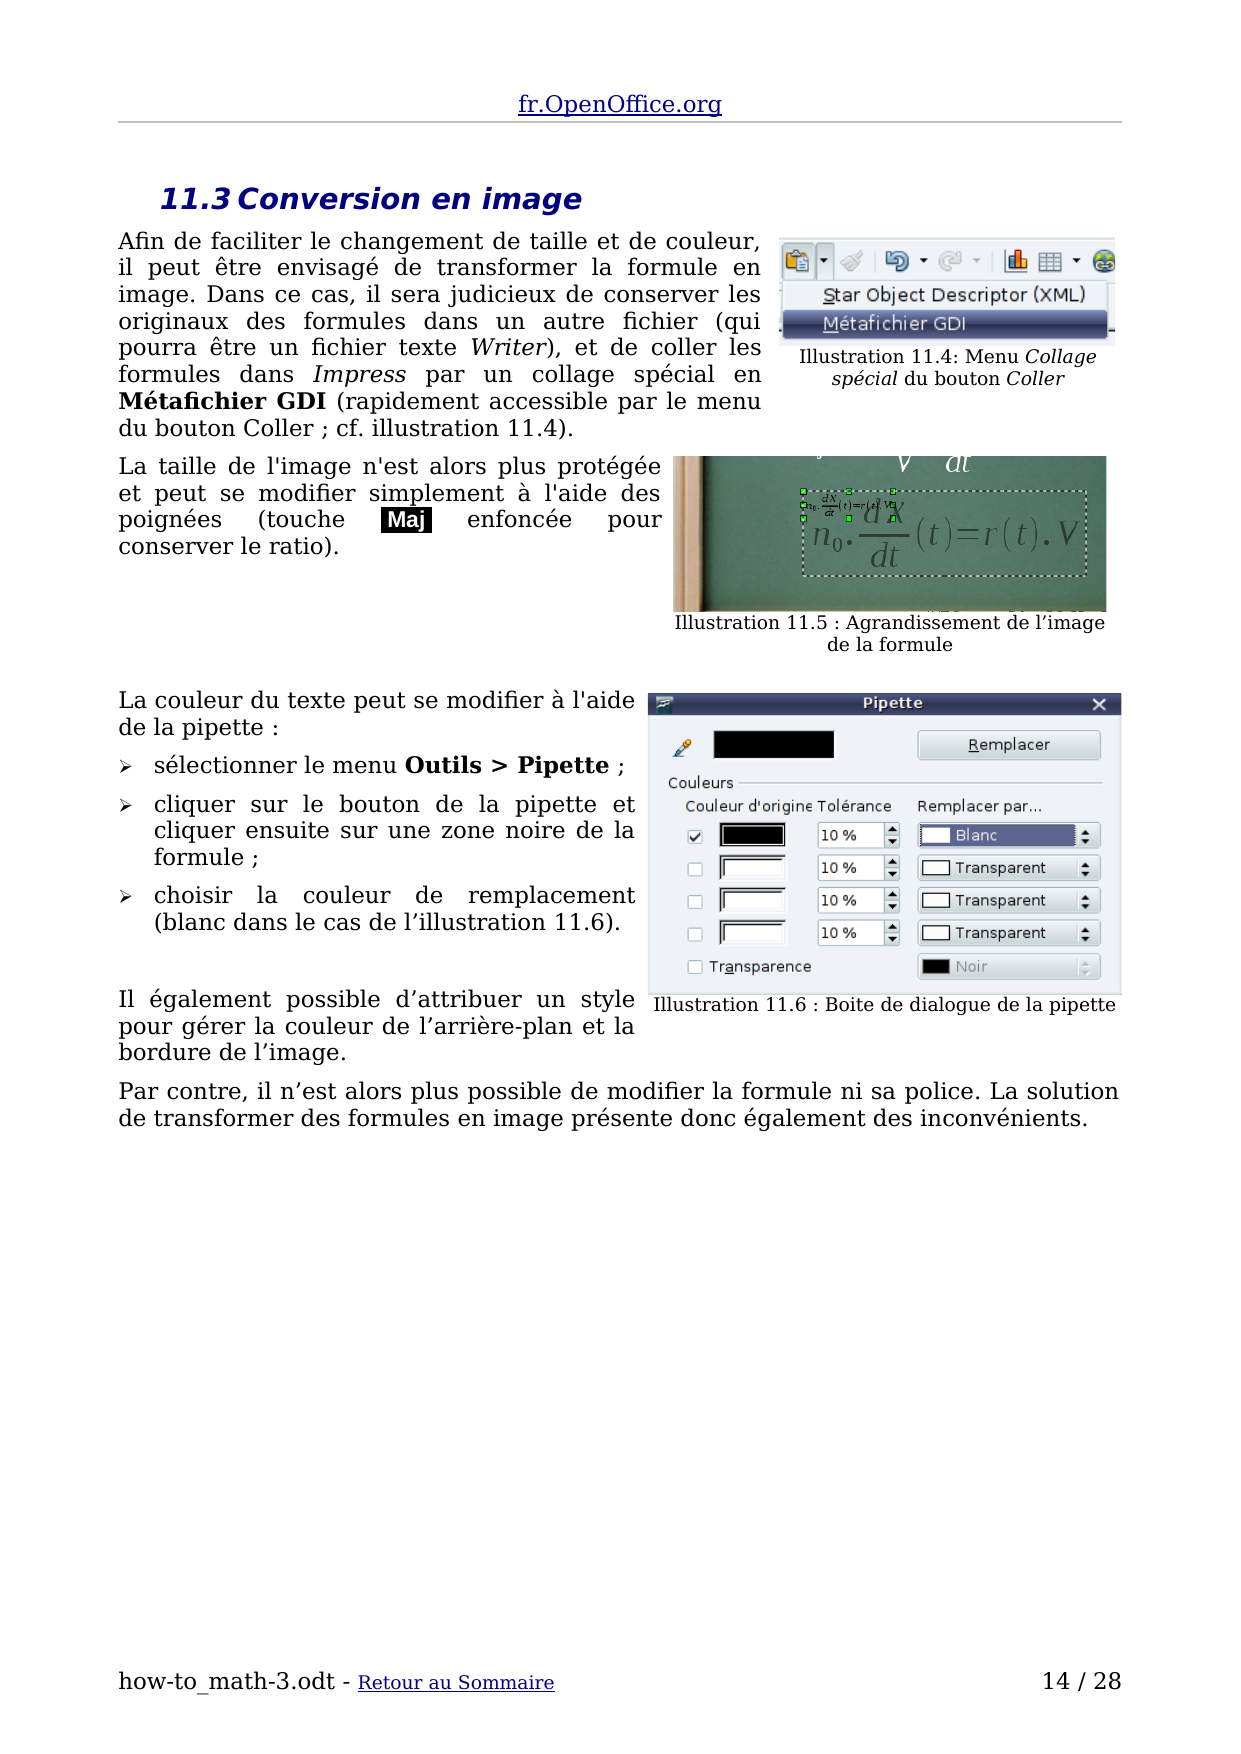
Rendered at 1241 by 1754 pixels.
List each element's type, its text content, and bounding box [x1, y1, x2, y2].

text Illustration 11.5 : Agrandissement de l’image de la formule [673, 612, 1106, 656]
list cliquer sur le bouton de la pipette et cliquer ensuite sur une zone noire de la formule ; [118, 791, 647, 871]
subtitle Conversion en image [159, 182, 1122, 216]
text Il également possible d’attribuer un style pour gérer la couleur de l’arrière-plan et la bordure de l’image. [118, 986, 1122, 1066]
list choisir la couleur de remplacement (blanc dans le cas de l’illustration 11.6). [118, 883, 647, 936]
text Illustration 11.4: Menu Collage spécial du bouton Coller [774, 237, 1123, 389]
picture [779, 237, 1116, 346]
text La taille de l'image n'est alors plus protégée et peut se modifier simplement à l'aide des poignées (touche Maj enfoncée pour conserver le ratio). [118, 453, 1122, 560]
picture [647, 693, 1122, 995]
text Afin de faciliter le changement de taille et de couleur, il peut être envisagé de transformer la formule en image. Dans ce cas, il sera judicieux de conserver les originaux des formules dans un autre fichier (qui pourra être un fichier texte Writer), et de coller les formules dans Impress par un collage spécial en Métafichier GDI (rapidement accessible par le menu du bouton Coller ; cf. illustration 11.4). [118, 228, 1122, 442]
text La couleur du texte peut se modifier à l'aide de la pipette : [118, 687, 1122, 740]
text Par contre, il n’est alors plus possible de modifier la formule ni sa police. La solution de transformer des formules en image présente donc également des inconvénients. [118, 1078, 1122, 1131]
text Illustration 11.6 : Boite de dialogue de la pipette [648, 995, 1121, 1016]
picture [673, 456, 1107, 612]
list sélectionner le menu Outils > Pipette ; [118, 752, 647, 779]
